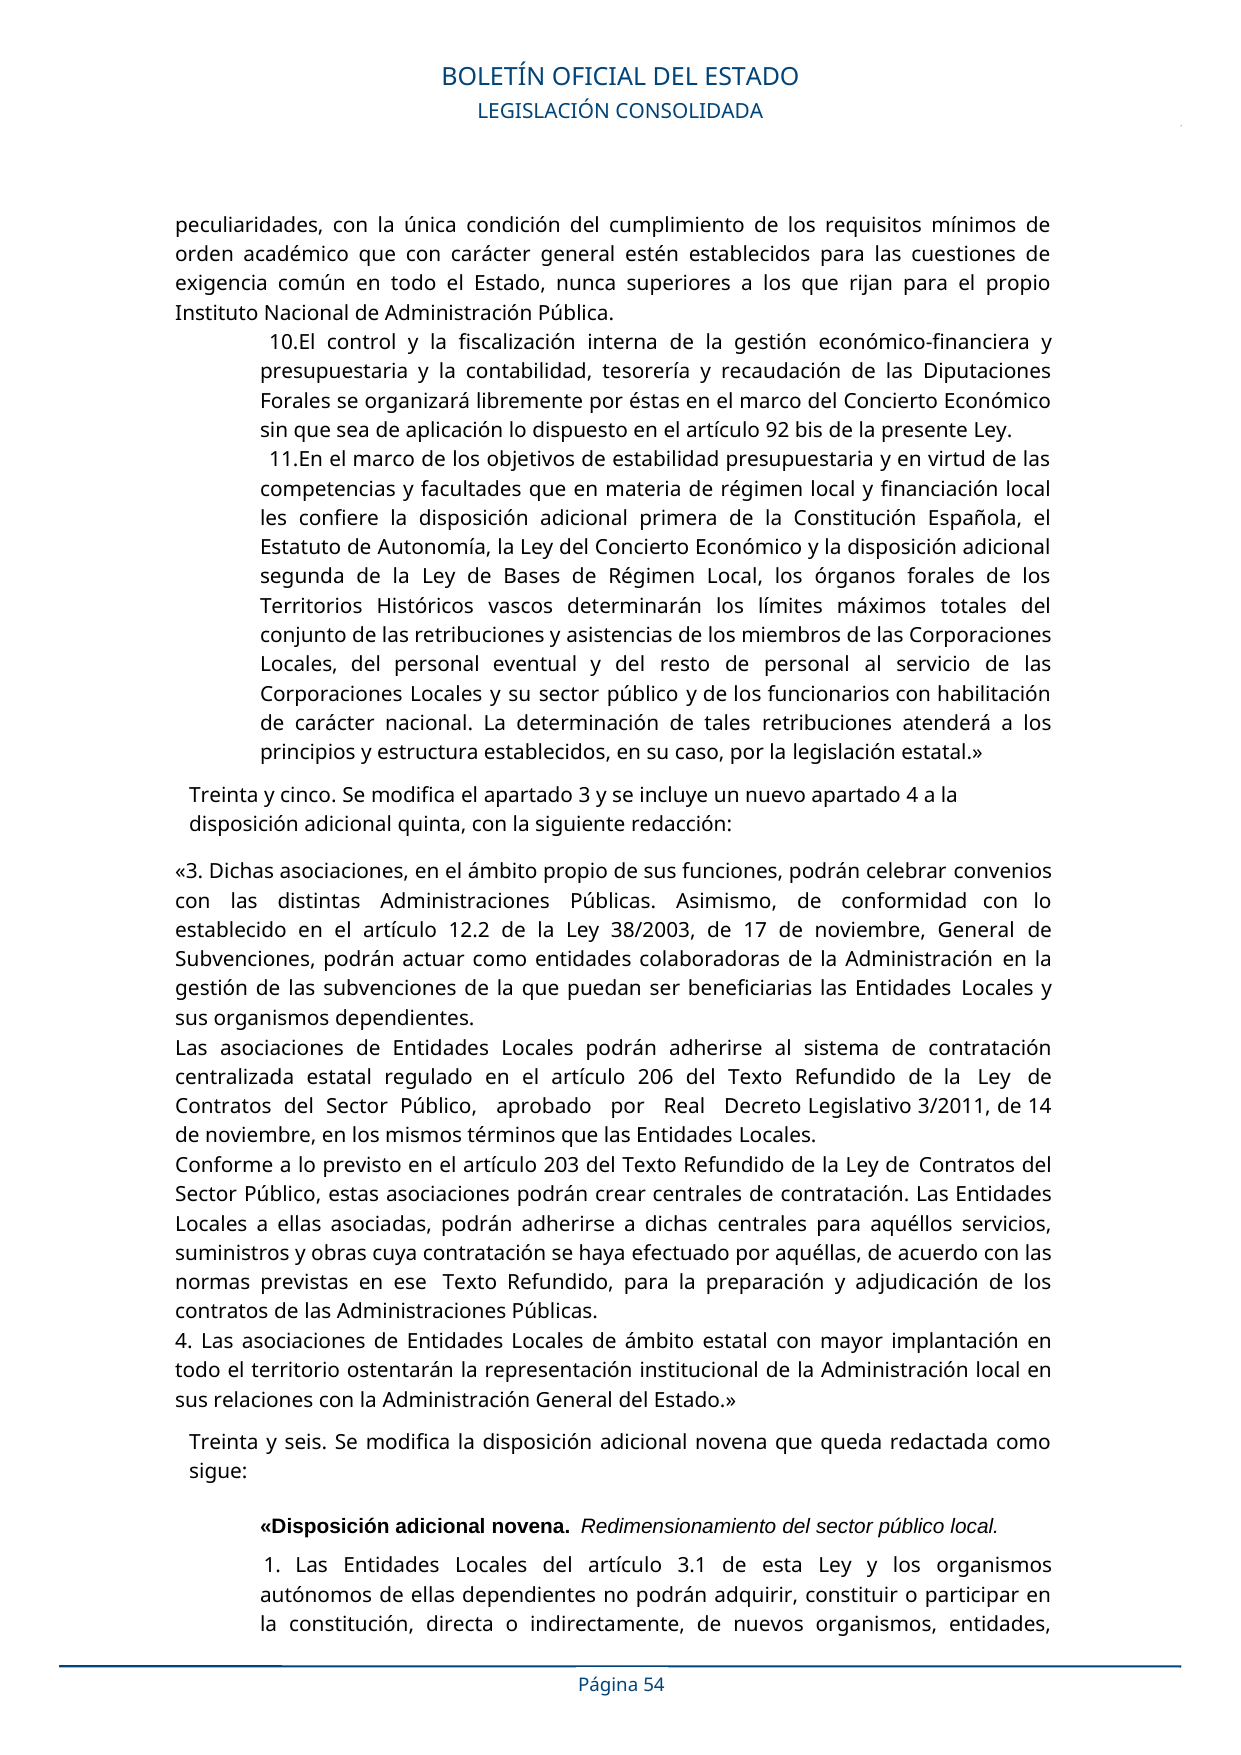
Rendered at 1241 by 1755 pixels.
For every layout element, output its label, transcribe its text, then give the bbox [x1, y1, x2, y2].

text 4. Las asociaciones de Entidades Locales de ámbito estatal con mayor implantación en todo el territorio ostentarán la representación institucional de la Administración local en sus relaciones con la Administración General del Estado.» [175, 1326, 1052, 1413]
text peculiaridades, con la única condición del cumplimiento de los requisitos mínimos de orden académico que con carácter general estén establecidos para las cuestiones de exigencia común en todo el Estado, nunca superiores a los que rijan para el propio Instituto Nacional de Administración Pública. [175, 210, 1052, 326]
list Las Entidades Locales del artículo 3.1 de esta Ley y los organismos autónomos de ellas dependientes no podrán adquirir, constituir o participar en la constitución, directa o indirectamente, de nuevos organismos, entidades, [228, 1551, 1052, 1637]
text Conforme a lo previsto en el artículo 203 del Texto Refundido de la Ley de Contratos del Sector Público, estas asociaciones podrán crear centrales de contratación. Las Entidades Locales a ellas asociadas, podrán adherirse a dichas centrales para aquéllos servicios, suministros y obras cuya contratación se haya efectuado por aquéllas, de acuerdo con las normas previstas en ese Texto Refundido, para la preparación y adjudicación de los contratos de las Administraciones Públicas. [175, 1150, 1052, 1325]
text Treinta y seis. Se modifica la disposición adicional novena que queda redactada como sigue: [189, 1427, 1055, 1484]
text «Disposición adicional novena. Redimensionamiento del sector público local. [260, 1514, 1184, 1538]
text Treinta y cinco. Se modifica el apartado 3 y se incluye un nuevo apartado 4 a la disposición adicional quinta, con la siguiente redacción: [189, 780, 1043, 838]
list En el marco de los objetivos de estabilidad presupuestaria y en virtud de las competencias y facultades que en materia de régimen local y financiación local les confiere la disposición adicional primera de la Constitución Española, el Estatuto de Autonomía, la Ley del Concierto Económico y la disposición adicional segunda de la Ley de Bases de Régimen Local, los órganos forales de los Territorios Históricos vascos determinarán los límites máximos totales del conjunto de las retribuciones y asistencias de los miembros de las Corporaciones Locales, del personal eventual y del resto de personal al servicio de las Corporaciones Locales y su sector público y de los funcionarios con habilitación de carácter nacional. La determinación de tales retribuciones atenderá a los principios y estructura establecidos, en su caso, por la legislación estatal.» [233, 444, 1052, 766]
text Las asociaciones de Entidades Locales podrán adherirse al sistema de contratación centralizada estatal regulado en el artículo 206 del Texto Refundido de la Ley de Contratos del Sector Público, aprobado por Real Decreto Legislativo 3/2011, de 14 de noviembre, en los mismos términos que las Entidades Locales. [175, 1033, 1052, 1149]
list El control y la fiscalización interna de la gestión económico-financiera y presupuestaria y la contabilidad, tesorería y recaudación de las Diputaciones Forales se organizará libremente por éstas en el marco del Concierto Económico sin que sea de aplicación lo dispuesto en el artículo 92 bis de la presente Ley. [233, 327, 1052, 443]
text «3. Dichas asociaciones, en el ámbito propio de sus funciones, podrán celebrar convenios con las distintas Administraciones Públicas. Asimismo, de conformidad con lo establecido en el artículo 12.2 de la Ley 38/2003, de 17 de noviembre, General de Subvenciones, podrán actuar como entidades colaboradoras de la Administración en la gestión de las subvenciones de la que puedan ser beneficiarias las Entidades Locales y sus organismos dependientes. [175, 856, 1052, 1031]
